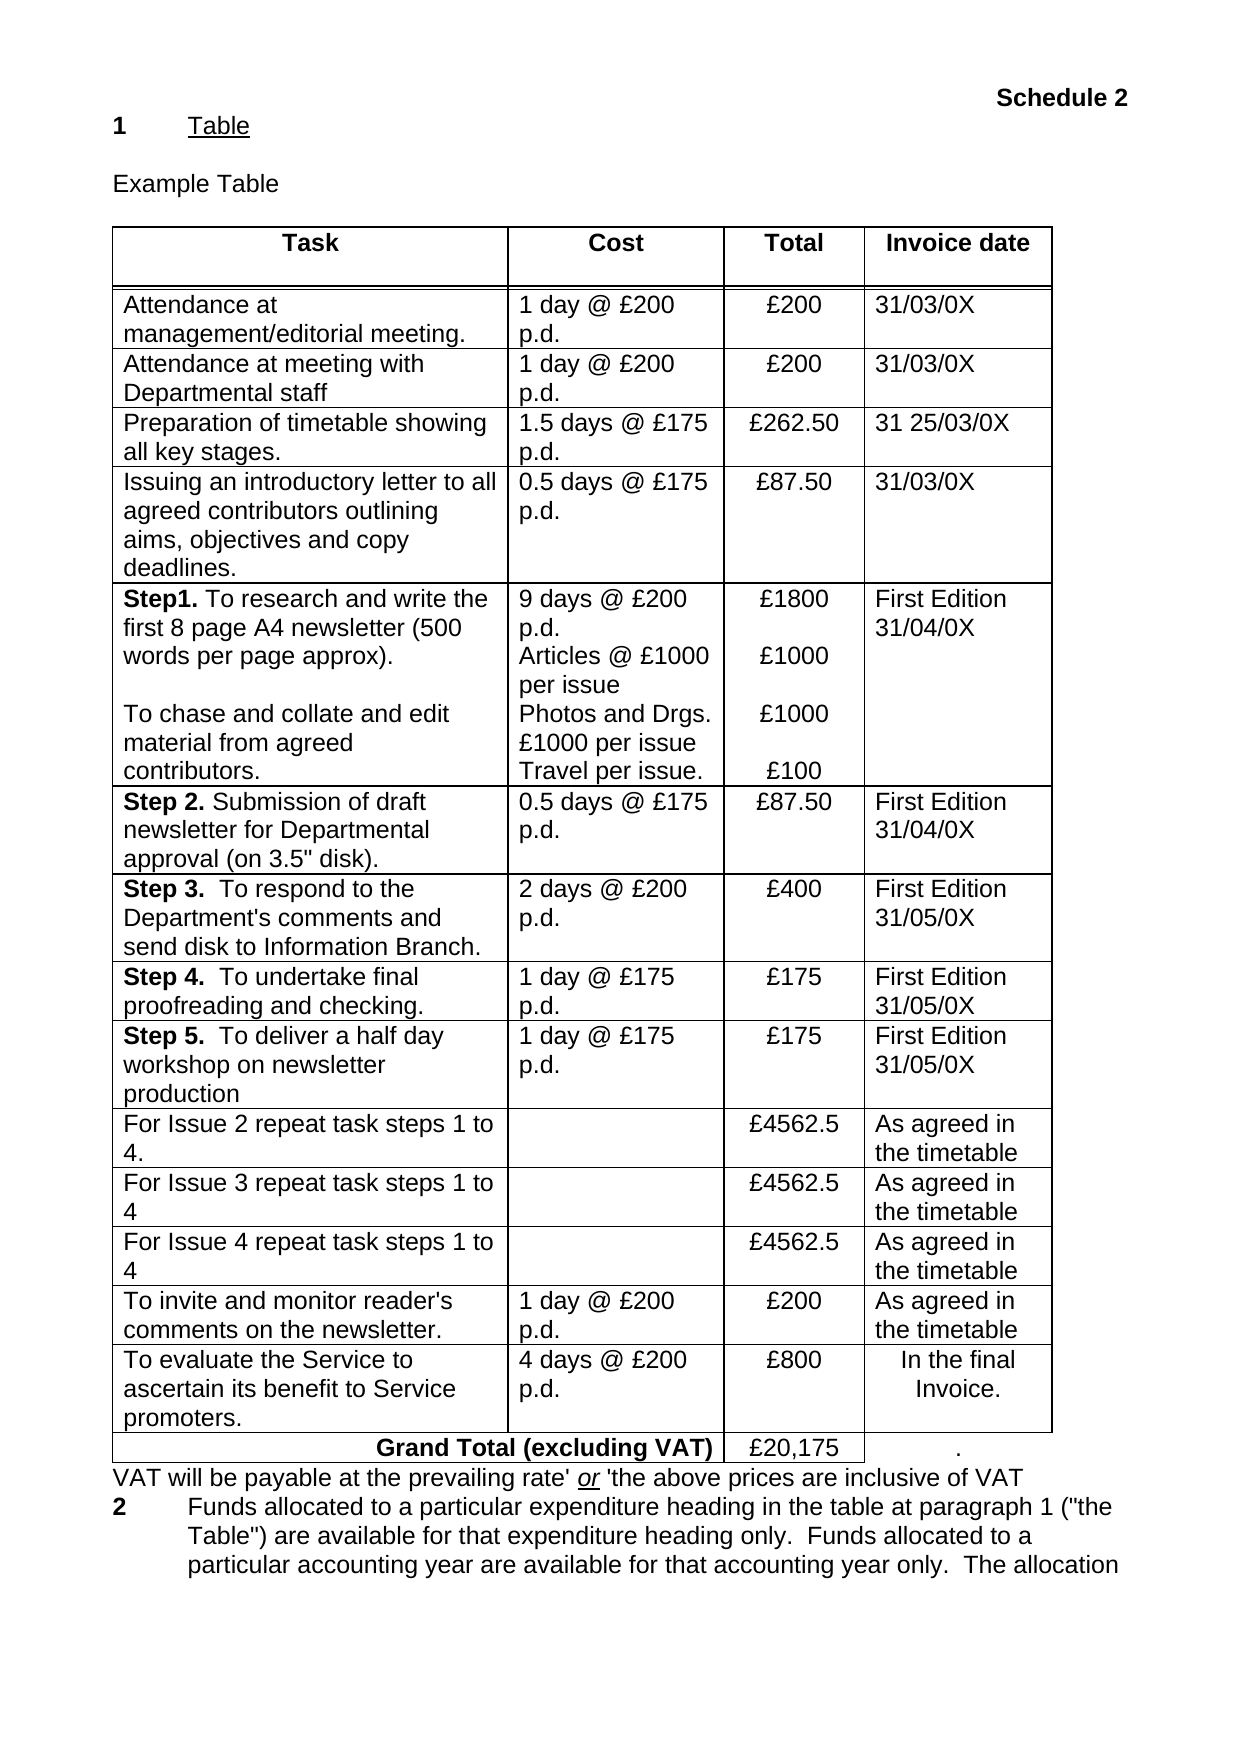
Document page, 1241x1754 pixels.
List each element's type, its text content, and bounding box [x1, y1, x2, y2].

table_cell Step 2. Submission of draft newsletter for Departmental approval (on 3.5" disk). [113, 787, 507, 873]
table_cell For Issue 4 repeat task steps 1 to 4 [113, 1227, 507, 1285]
table_cell To evaluate the Service to ascertain its benefit to Service promoters. [113, 1345, 507, 1432]
table_cell [509, 1227, 723, 1285]
table_cell £87.50 [725, 787, 864, 873]
table_cell First Edition 31/05/0X [865, 1021, 1051, 1107]
table_cell Grand Total (excluding VAT) [113, 1433, 723, 1462]
table_cell £200 [725, 1286, 864, 1344]
table_cell £175 [725, 962, 864, 1020]
text 1 Table [112, 111, 1128, 140]
table_cell £400 [725, 875, 864, 961]
table_cell 1 day @ £200 p.d. [509, 290, 723, 347]
table_cell £262.50 [725, 408, 864, 466]
text Example Table [112, 169, 1128, 197]
table_cell As agreed in the timetable [865, 1227, 1051, 1285]
table_cell Attendance at meeting with Departmental staff [113, 349, 507, 407]
text 2 Funds allocated to a particular expenditure heading in the table at paragraph 1 ("the Table") are available for that expenditure heading only. Funds allocated to a particular accounting year are available for that accounting year only. The allocation [112, 1492, 1128, 1578]
table_cell 0.5 days @ £175 p.d. [509, 787, 723, 873]
table_cell [509, 1168, 723, 1226]
table_cell £175 [725, 1021, 864, 1107]
table_cell First Edition 31/04/0X [865, 584, 1051, 785]
table_cell [509, 1109, 723, 1167]
table_cell 2 days @ £200 p.d. [509, 875, 723, 961]
table_cell 1 day @ £175 p.d. [509, 1021, 723, 1107]
table_cell First Edition 31/05/0X [865, 962, 1051, 1020]
table_cell 0.5 days @ £175 p.d. [509, 467, 723, 582]
table_cell Attendance at management/editorial meeting. [113, 290, 507, 347]
table_cell 1.5 days @ £175 p.d. [509, 408, 723, 466]
table_cell 4 days @ £200 p.d. [509, 1345, 723, 1432]
table_cell £1800 £1000 £1000 £100 [725, 584, 864, 785]
table_cell First Edition 31/04/0X [865, 787, 1051, 873]
table_cell For Issue 3 repeat task steps 1 to 4 [113, 1168, 507, 1226]
table_cell £4562.5 [725, 1227, 864, 1285]
table_cell £200 [725, 290, 864, 347]
text VAT will be payable at the prevailing rate' or 'the above prices are inclusive of VAT [112, 1463, 1128, 1492]
table_header Invoice date [865, 228, 1051, 285]
table_cell Step1. To research and write the first 8 page A4 newsletter (500 words per page approx). To chase and collate and edit material from agreed contributors. [113, 584, 507, 785]
table_header Task [113, 228, 507, 285]
table_cell £87.50 [725, 467, 864, 582]
table_cell 1 day @ £200 p.d. [509, 1286, 723, 1344]
table_cell As agreed in the timetable [865, 1168, 1051, 1226]
table_cell Step 4. To undertake final proofreading and checking. [113, 962, 507, 1020]
table_cell £4562.5 [725, 1168, 864, 1226]
table_cell First Edition 31/05/0X [865, 875, 1051, 961]
table_cell To invite and monitor reader's comments on the newsletter. [113, 1286, 507, 1344]
table_cell 31 25/03/0X [865, 408, 1051, 466]
table_cell 1 day @ £200 p.d. [509, 349, 723, 407]
table_cell Preparation of timetable showing all key stages. [113, 408, 507, 466]
table_cell 31/03/0X [865, 349, 1051, 407]
table_header Cost [509, 228, 723, 285]
table_cell . [865, 1433, 1052, 1462]
table_cell Step 3. To respond to the Department's comments and send disk to Information Branch. [113, 875, 507, 961]
table_cell £800 [725, 1345, 864, 1432]
table_cell 31/03/0X [865, 467, 1051, 582]
table_cell For Issue 2 repeat task steps 1 to 4. [113, 1109, 507, 1167]
table_cell Issuing an introductory letter to all agreed contributors outlining aims, objectives and copy deadlines. [113, 467, 507, 582]
table_cell £4562.5 [725, 1109, 864, 1167]
table_cell £20,175 [725, 1433, 864, 1462]
table_cell As agreed in the timetable [865, 1286, 1051, 1344]
table_cell As agreed in the timetable [865, 1109, 1051, 1167]
table_header Total [725, 228, 864, 285]
text Schedule 2 [112, 82, 1128, 111]
table_cell 1 day @ £175 p.d. [509, 962, 723, 1020]
table_cell Step 5. To deliver a half day workshop on newsletter production [113, 1021, 507, 1107]
table_cell £200 [725, 349, 864, 407]
table_cell In the final Invoice. [865, 1345, 1051, 1432]
table_cell 9 days @ £200 p.d. Articles @ £1000 per issue Photos and Drgs. £1000 per issue Travel per issue. [509, 584, 723, 785]
table_cell 31/03/0X [865, 290, 1051, 347]
